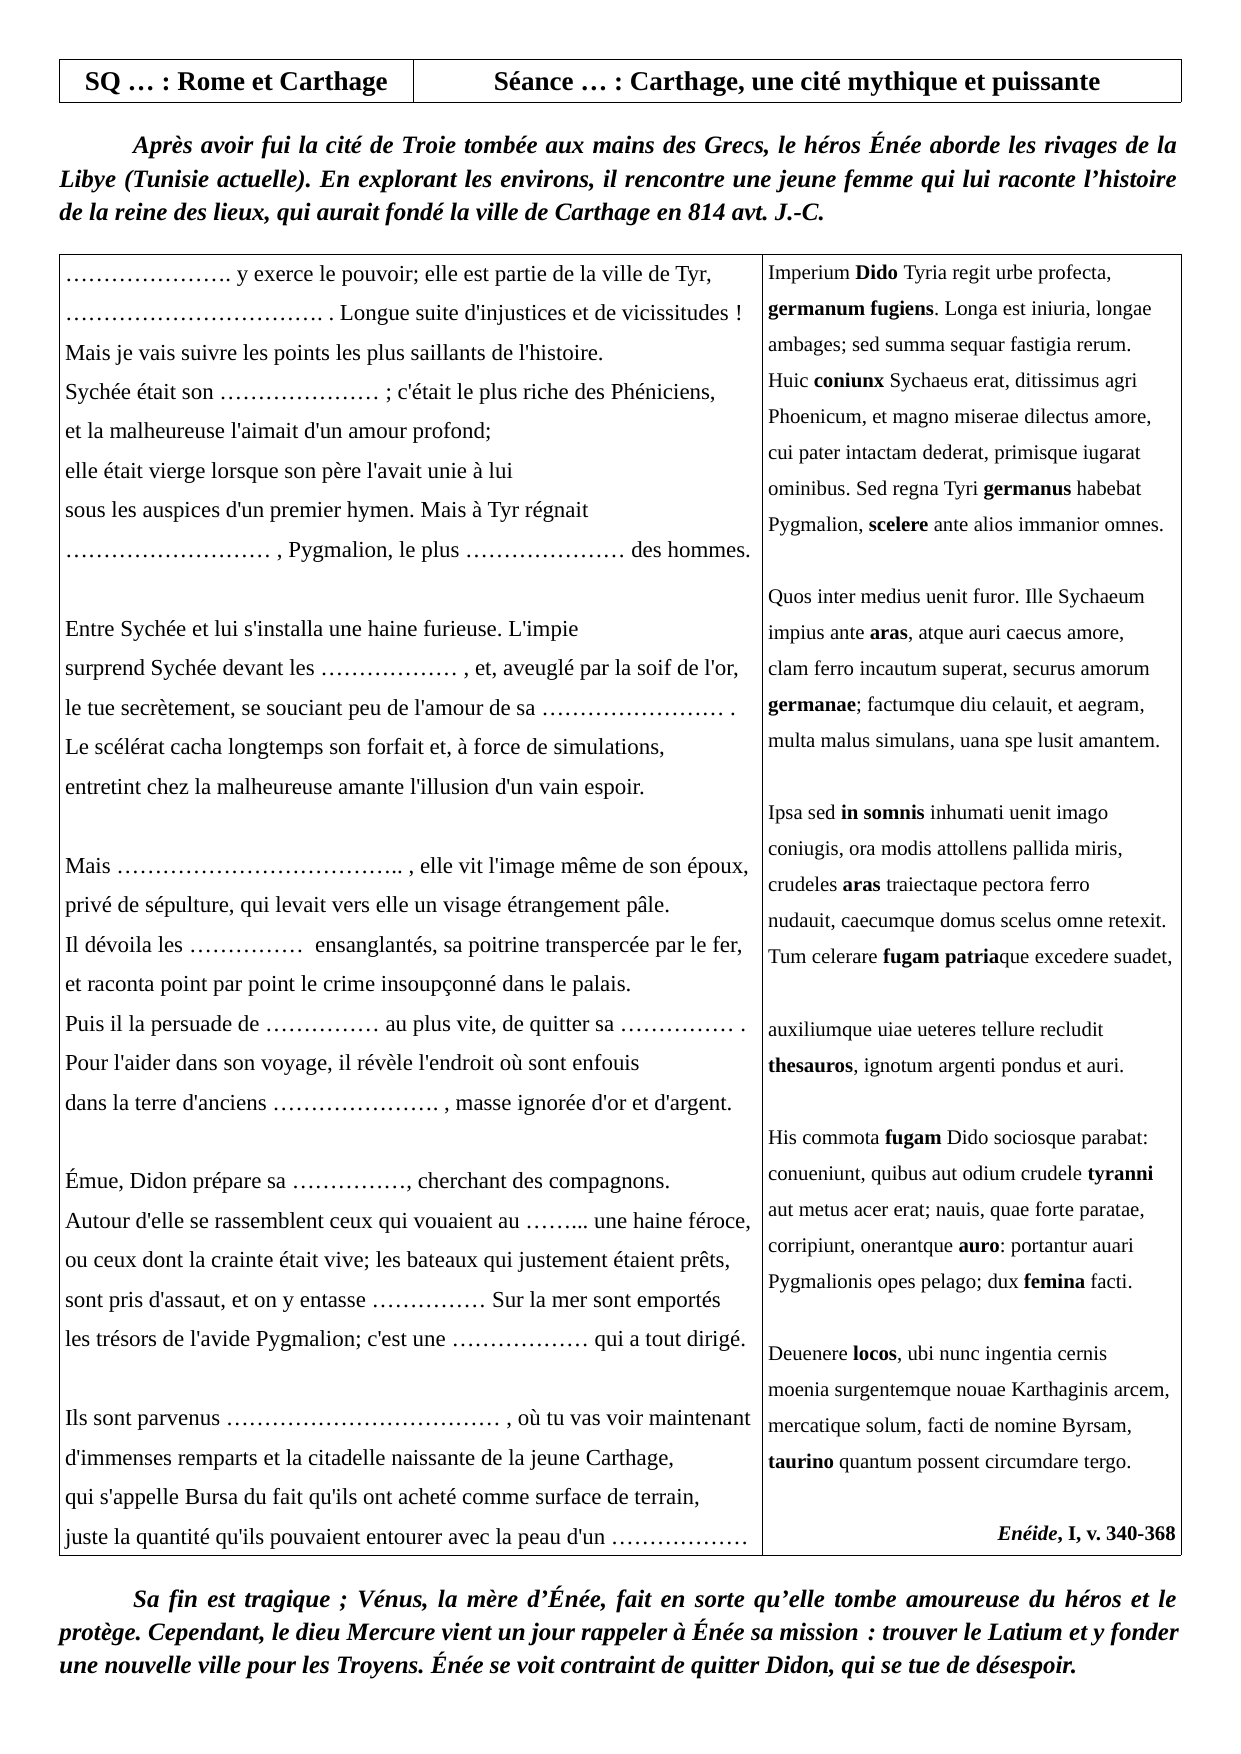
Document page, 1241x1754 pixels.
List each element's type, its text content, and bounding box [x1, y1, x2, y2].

table_header Imperium Dido Tyria regit urbe profecta, germanum fugiens. Longa est iniuria, longae ambages; sed summa sequar fastigia rerum. Huic coniunx Sychaeus erat, ditissimus agri Phoenicum, et magno miserae dilectus amore, cui pater intactam dederat, primisque iugarat ominibus. Sed regna Tyri germanus habebat Pygmalion, scelere ante alios immanior omnes. Quos inter medius uenit furor. Ille Sychaeum impius ante aras, atque auri caecus amore, clam ferro incautum superat, securus amorum germanae; factumque diu celauit, et aegram, multa malus simulans, uana spe lusit amantem. Ipsa sed in somnis inhumati uenit imago coniugis, ora modis attollens pallida miris, crudeles aras traiectaque pectora ferro nudauit, caecumque domus scelus omne retexit. Tum celerare fugam patriaque excedere suadet, auxiliumque uiae ueteres tellure recludit thesauros, ignotum argenti pondus et auri. His commota fugam Dido sociosque parabat: conueniunt, quibus aut odium crudele tyranni aut metus acer erat; nauis, quae forte paratae, corripiunt, onerantque auro: portantur auari Pygmalionis opes pelago; dux femina facti. Deuenere locos, ubi nunc ingentia cernis moenia surgentemque nouae Karthaginis arcem, mercatique solum, facti de nomine Byrsam, taurino quantum possent circumdare tergo. Enéide, I, v. 340-368 [763, 255, 1181, 1555]
table_header Séance … : Carthage, une cité mythique et puissante [414, 60, 1181, 102]
table_header …………………. y exerce le pouvoir; elle est partie de la ville de Tyr, ……………………………. . Longue suite d'injustices et de vicissitudes ! Mais je vais suivre les points les plus saillants de l'histoire. Sychée était son ………………… ; c'était le plus riche des Phéniciens, et la malheureuse l'aimait d'un amour profond; elle était vierge lorsque son père l'avait unie à lui sous les auspices d'un premier hymen. Mais à Tyr régnait ……………………… , Pygmalion, le plus ………………… des hommes. Entre Sychée et lui s'installa une haine furieuse. L'impie surprend Sychée devant les ……………… , et, aveuglé par la soif de l'or, le tue secrètement, se souciant peu de l'amour de sa …………………… . Le scélérat cacha longtemps son forfait et, à force de simulations, entretint chez la malheureuse amante l'illusion d'un vain espoir. Mais ……………………………….. , elle vit l'image même de son époux, privé de sépulture, qui levait vers elle un visage étrangement pâle. Il dévoila les …………… ensanglantés, sa poitrine transpercée par le fer, et raconta point par point le crime insoupçonné dans le palais. Puis il la persuade de …………… au plus vite, de quitter sa …………… . Pour l'aider dans son voyage, il révèle l'endroit où sont enfouis dans la terre d'anciens …………………. , masse ignorée d'or et d'argent. Émue, Didon prépare sa ……………, cherchant des compagnons. Autour d'elle se rassemblent ceux qui vouaient au ……... une haine féroce, ou ceux dont la crainte était vive; les bateaux qui justement étaient prêts, sont pris d'assaut, et on y entasse …………… Sur la mer sont emportés les trésors de l'avide Pygmalion; c'est une ……………… qui a tout dirigé. Ils sont parvenus ……………………………… , où tu vas voir maintenant d'immenses remparts et la citadelle naissante de la jeune Carthage, qui s'appelle Bursa du fait qu'ils ont acheté comme surface de terrain, juste la quantité qu'ils pouvaient entourer avec la peau d'un ……………… [60, 255, 762, 1555]
table_header SQ … : Rome et Carthage [60, 60, 413, 102]
text Sa fin est tragique ; Vénus, la mère d’Énée, fait en sorte qu’elle tombe amoureuse du héros et le protège. Cependant, le dieu Mercure vient un jour rappeler à Énée sa mission : trouver le Latium et y fonder une nouvelle ville pour les Troyens. Énée se voit contraint de quitter Didon, qui se tue de désespoir. [59, 1584, 1181, 1679]
text Après avoir fui la cité de Troie tombée aux mains des Grecs, le héros Énée aborde les rivages de la Libye (Tunisie actuelle). En explorant les environs, il rencontre une jeune femme qui lui raconte l’histoire de la reine des lieux, qui aurait fondé la ville de Carthage en 814 avt. J.-C. [59, 131, 1181, 225]
